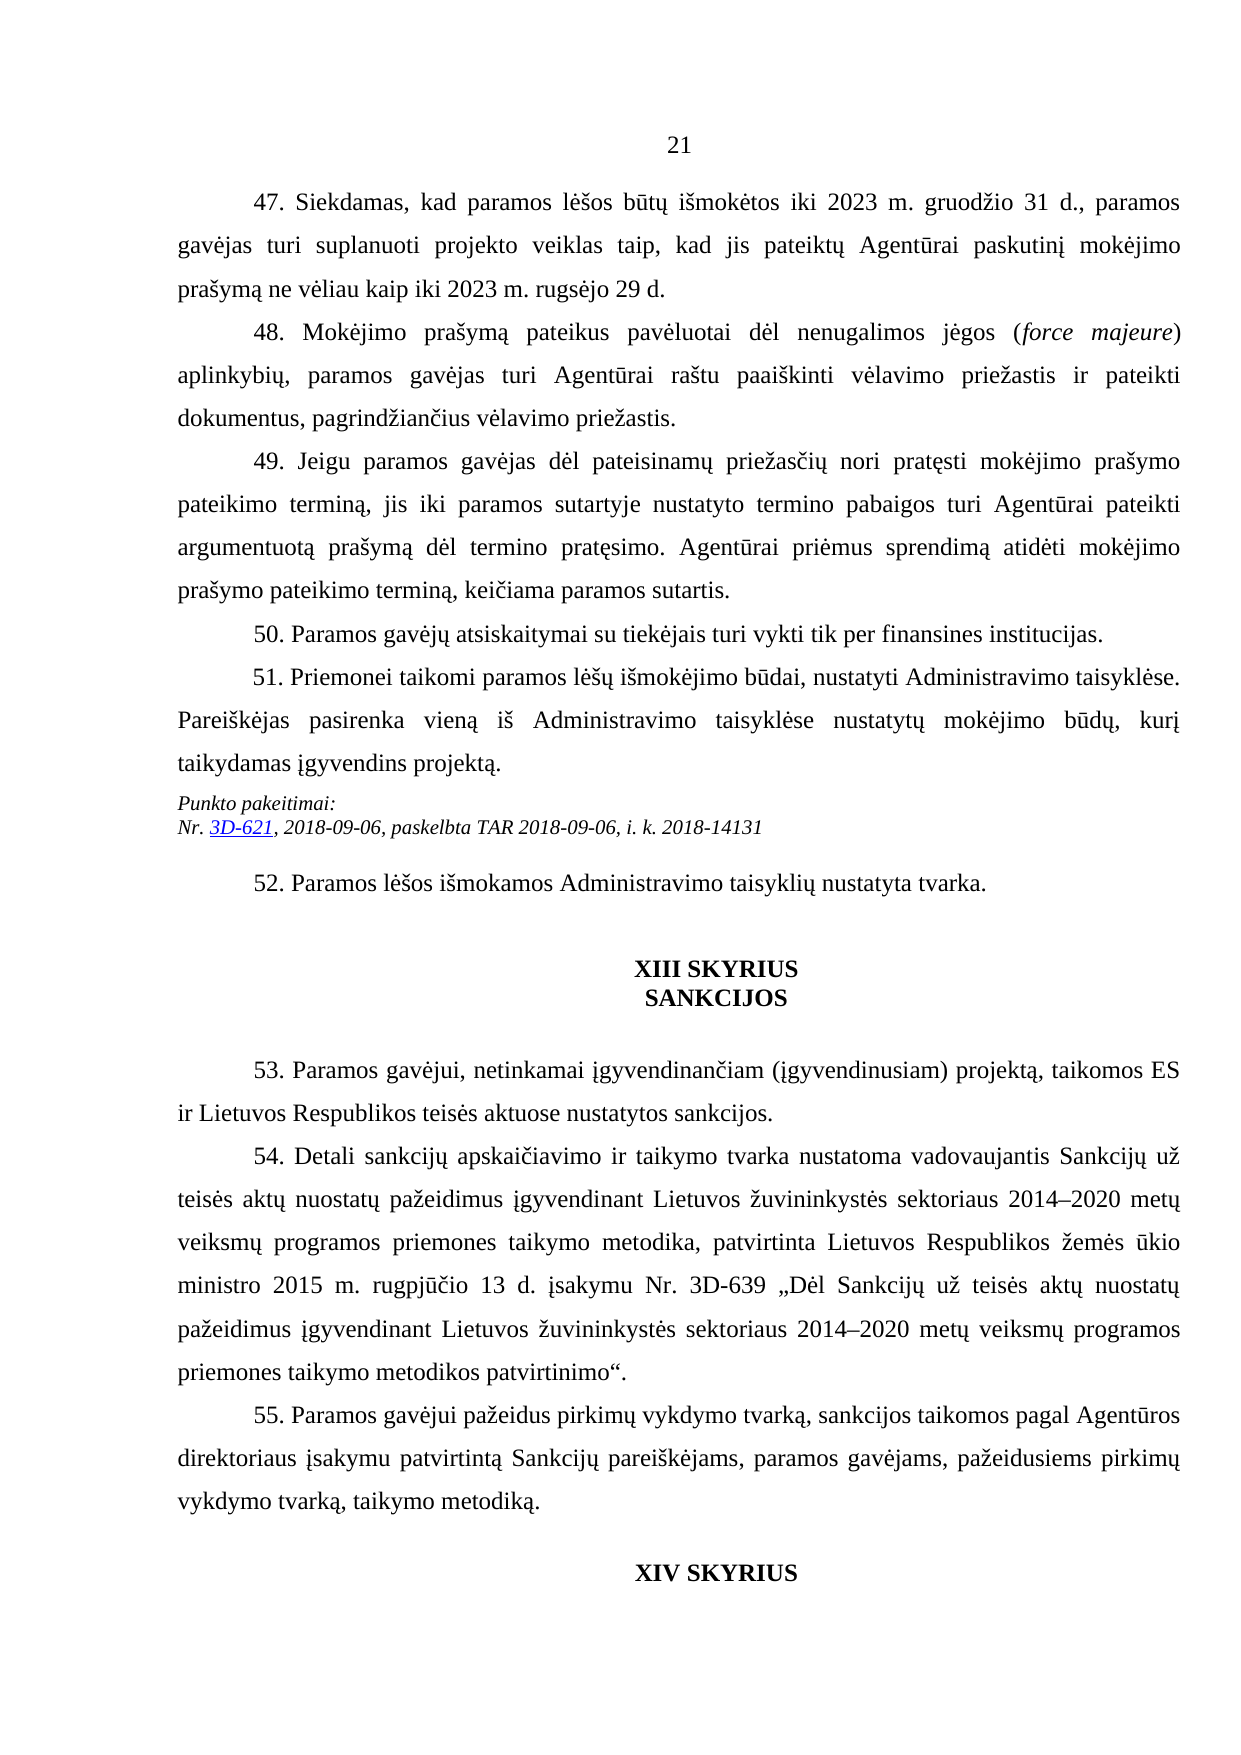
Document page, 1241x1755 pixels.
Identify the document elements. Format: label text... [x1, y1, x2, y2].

text 50. Paramos gavėjų atsiskaitymai su tiekėjais turi vykti tik per finansines institucijas. [177, 619, 1181, 647]
text 54. Detali sankcijų apskaičiavimo ir taikymo tvarka nustatoma vadovaujantis Sankcijų už teisės aktų nuostatų pažeidimus įgyvendinant Lietuvos žuvininkystės sektoriaus 2014–2020 metų veiksmų programos priemones taikymo metodika, patvirtinta Lietuvos Respublikos žemės ūkio ministro 2015 m. rugpjūčio 13 d. įsakymu Nr. 3D-639 „Dėl Sankcijų už teisės aktų nuostatų pažeidimus įgyvendinant Lietuvos žuvininkystės sektoriaus 2014–2020 metų veiksmų programos priemones taikymo metodikos patvirtinimo“. [177, 1141, 1181, 1386]
text XIV SKYRIUS [177, 1558, 1181, 1587]
text 49. Jeigu paramos gavėjas dėl pateisinamų priežasčių nori pratęsti mokėjimo prašymo pateikimo terminą, jis iki paramos sutartyje nustatyto termino pabaigos turi Agentūrai pateikti argumentuotą prašymą dėl termino pratęsimo. Agentūrai priėmus sprendimą atidėti mokėjimo prašymo pateikimo terminą, keičiama paramos sutartis. [177, 446, 1181, 604]
text XIII SKYRIUS [177, 954, 1181, 983]
text 53. Paramos gavėjui, netinkamai įgyvendinančiam (įgyvendinusiam) projektą, taikomos ES ir Lietuvos Respublikos teisės aktuose nustatytos sankcijos. [177, 1055, 1181, 1127]
text 47. Siekdamas, kad paramos lėšos būtų išmokėtos iki 2023 m. gruodžio 31 d., paramos gavėjas turi suplanuoti projekto veiklas taip, kad jis pateiktų Agentūrai paskutinį mokėjimo prašymą ne vėliau kaip iki 2023 m. rugsėjo 29 d. [177, 187, 1181, 302]
text 51. Priemonei taikomi paramos lėšų išmokėjimo būdai, nustatyti Administravimo taisyklėse. Pareiškėjas pasirenka vieną iš Administravimo taisyklėse nustatytų mokėjimo būdų, kurį taikydamas įgyvendins projektą. [177, 662, 1181, 777]
text 48. Mokėjimo prašymą pateikus pavėluotai dėl nenugalimos jėgos (force majeure) aplinkybių, paramos gavėjas turi Agentūrai raštu paaiškinti vėlavimo priežastis ir pateikti dokumentus, pagrindžiančius vėlavimo priežastis. [177, 317, 1181, 432]
text Nr. 3D-621, 2018-09-06, paskelbta TAR 2018-09-06, i. k. 2018-14131 [177, 815, 1181, 839]
text 52. Paramos lėšos išmokamos Administravimo taisyklių nustatyta tvarka. [177, 868, 1181, 897]
text 55. Paramos gavėjui pažeidus pirkimų vykdymo tvarką, sankcijos taikomos pagal Agentūros direktoriaus įsakymu patvirtintą Sankcijų pareiškėjams, paramos gavėjams, pažeidusiems pirkimų vykdymo tvarką, taikymo metodiką. [177, 1400, 1181, 1515]
text Punkto pakeitimai: [177, 791, 1181, 815]
text SANKCIJOS [177, 983, 1181, 1012]
